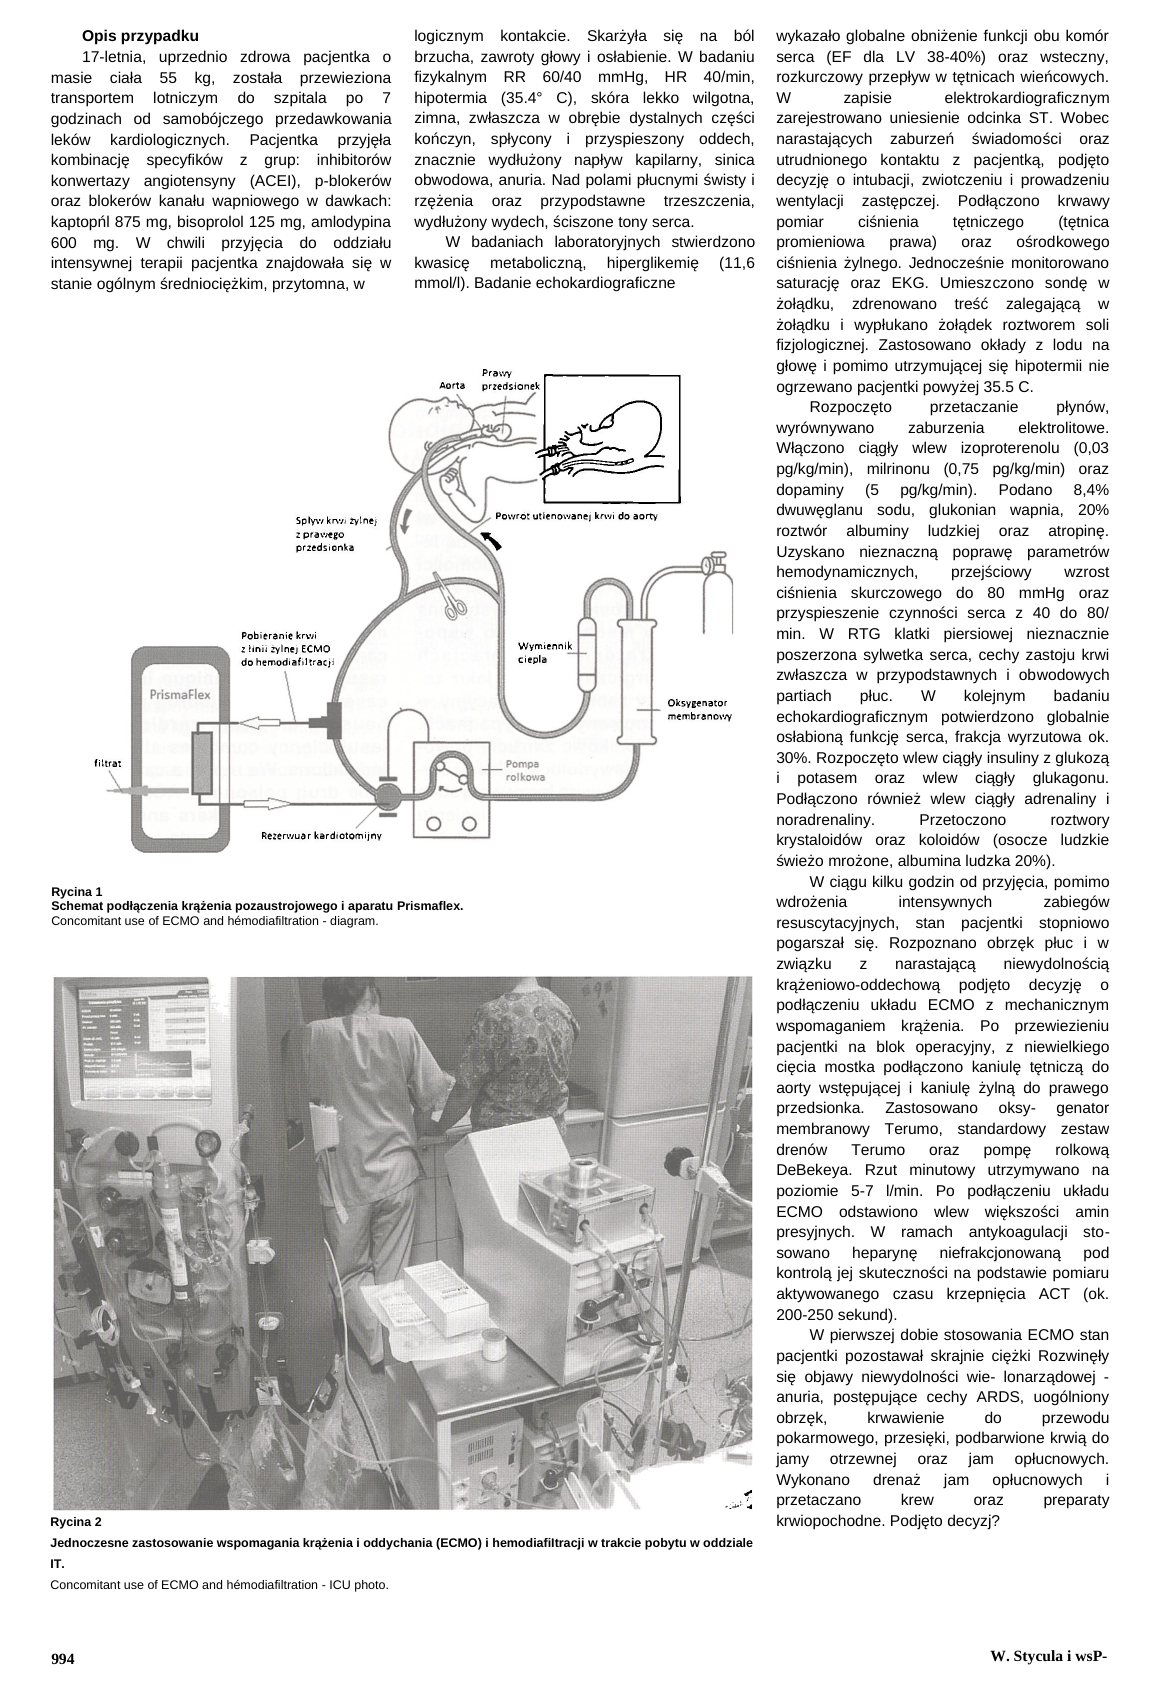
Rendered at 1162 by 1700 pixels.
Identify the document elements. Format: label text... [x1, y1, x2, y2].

text Rycina 2 [50, 1515, 754, 1529]
text W. Stycula i wsP- [990, 1647, 1109, 1664]
text 994 [51, 1650, 81, 1668]
text Rycina 1 [51, 885, 507, 899]
text Concomitant use of ECMO and hémodiafiltration - ICU photo. [50, 1578, 754, 1592]
text Jednoczesne zastosowanie wspomagania krążenia i oddychania (ECMO) i hemodiafiItracji w trakcie pobytu w oddziale IT. [50, 1536, 754, 1571]
text Concomitant use of ECMO and hémodiafiltration - diagram. [51, 913, 507, 928]
text W ciągu kilku godzin od przyjęcia, po­mimo wdrożenia intensywnych zabiegów resuscytacyjnych, stan pacjentki stopniowo pogarszał się. Rozpoznano obrzęk płuc i w związku z narastającą niewydolnością krążeniowo-oddechową podjęto decyzję o podłączeniu układu ECMO z mechanicznym wspomaganiem krążenia. Po przewiezieniu pacjentki na blok operacyjny, z niewielkiego cięcia mostka podłączono kaniulę tętniczą do aorty wstępującej i kaniulę żylną do prawego przedsionka. Zastosowano oksy- genator membranowy Terumo, standardowy zestaw drenów Terumo oraz pompę rolkową DeBekeya. Rzut minutowy utrzymywano na poziomie 5-7 l/min. Po podłączeniu układu ECMO odstawiono wlew większości amin presyjnych. W ramach antykoagulacji sto­sowano heparynę niefrakcjonowaną pod kontrolą jej skuteczności na podstawie pomiaru aktywowanego czasu krzepnięcia ACT (ok. 200-250 sekund). [776, 872, 1109, 1323]
text Opis przypadku [51, 27, 392, 45]
text W pierwszej dobie stosowania ECMO stan pacjentki pozostawał skrajnie ciężki Rozwinęły się objawy niewydolności wie- lonarządowej - anuria, postępujące cechy ARDS, uogólniony obrzęk, krwawienie do przewodu pokarmowego, przesięki, podbarwione krwią do jamy otrzewnej oraz jam opłucnowych. Wykonano drenaż jam opłucnowych i przetaczano krew oraz preparaty krwiopochodne. Podjęto decyzj? [776, 1326, 1109, 1530]
text W badaniach laboratoryjnych stwier­dzono kwasicę metaboliczną, hiperglikemię (11,6 mmol/l). Badanie echokardiograficzne [414, 233, 755, 292]
text logicznym kontakcie. Skarżyła się na ból brzucha, zawroty głowy i osłabienie. W badaniu fizykalnym RR 60/40 mmHg, HR 40/min, hipotermia (35.4° C), skóra lekko wilgotna, zimna, zwłaszcza w obrębie dystalnych części kończyn, spłycony i przyspieszony oddech, znacznie wydłużony napływ kapilarny, sinica obwodowa, anuria. Nad polami płucnymi świsty i rzężenia oraz przypodstawne trzeszczenia, wydłużony wydech, ściszone tony serca. [414, 27, 755, 230]
text 17-letnia, uprzednio zdrowa pacjentka o masie ciała 55 kg, została przewieziona transportem lotniczym do szpitala po 7 godzinach od samobójczego przedawko­wania leków kardiologicznych. Pacjentka przyjęła kombinację specyfików z grup: inhibitorów konwertazy angiotensyny (ACEI), p-blokerów oraz blokerów kanału wapniowego w dawkach: kaptopńl 875 mg, bisoprolol 125 mg, amlodypina 600 mg. W chwili przyjęcia do oddziału intensywnej terapii pacjentka znajdowała się w stanie ogólnym średniociężkim, przytomna, w [51, 48, 392, 293]
text wykazało globalne obniżenie funkcji obu komór serca (EF dla LV 38-40%) oraz wsteczny, rozkurczowy przepływ w tętnicach wieńcowych. W zapisie elektrokardiograficz­nym zarejestrowano uniesienie odcinka ST. Wobec narastających zaburzeń świadomo­ści oraz utrudnionego kontaktu z pacjentką, podjęto decyzję o intubacji, zwiotczeniu i prowadzeniu wentylacji zastępczej. Podłą­czono krwawy pomiar ciśnienia tętniczego (tętnica promieniowa prawa) oraz ośrod­kowego ciśnienia żylnego. Jednocześnie monitorowano saturację oraz EKG. Umiesz­czono sondę w żołądku, zdrenowano treść zalegającą w żołądku i wypłukano żołądek roztworem soli fizjologicznej. Zastosowano okłady z lodu na głowę i pomimo utrzymu­jącej się hipotermii nie ogrzewano pacjentki powyżej 35.5 C. [776, 27, 1109, 395]
picture [52, 975, 754, 1512]
text Rozpoczęto przetaczanie płynów, wyrównywano zaburzenia elektrolitowe. Włączono ciągły wlew izoproterenolu (0,03 pg/kg/min), milrinonu (0,75 pg/kg/min) oraz dopaminy (5 pg/kg/min). Podano 8,4% dwuwęglanu sodu, glukonian wapnia, 20% roztwór albuminy ludzkiej oraz atropinę. Uzyskano nieznaczną poprawę parametrów hemodynamicznych, przejściowy wzrost ciśnienia skurczowego do 80 mmHg oraz przyspieszenie czynności serca z 40 do 80/ min. W RTG klatki piersiowej nieznacznie poszerzona sylwetka serca, cechy zastoju krwi zwłaszcza w przypodstawnych i ob­wodowych partiach płuc. W kolejnym ba­daniu echokardiograficznym potwierdzono globalnie osłabioną funkcję serca, frakcja wyrzutowa ok. 30%. Rozpoczęto wlew cią­gły insuliny z glukozą i potasem oraz wlew ciągły glukagonu. Podłączono również wlew ciągły adrenaliny i noradrenaliny. Przeto­czono roztwory krystaloidów oraz koloidów (osocze ludzkie świeżo mrożone, albumina ludzka 20%). [776, 398, 1109, 870]
picture [94, 369, 734, 853]
text Schemat podłączenia krążenia pozaustrojowego i aparatu Prismaflex. [51, 899, 507, 913]
